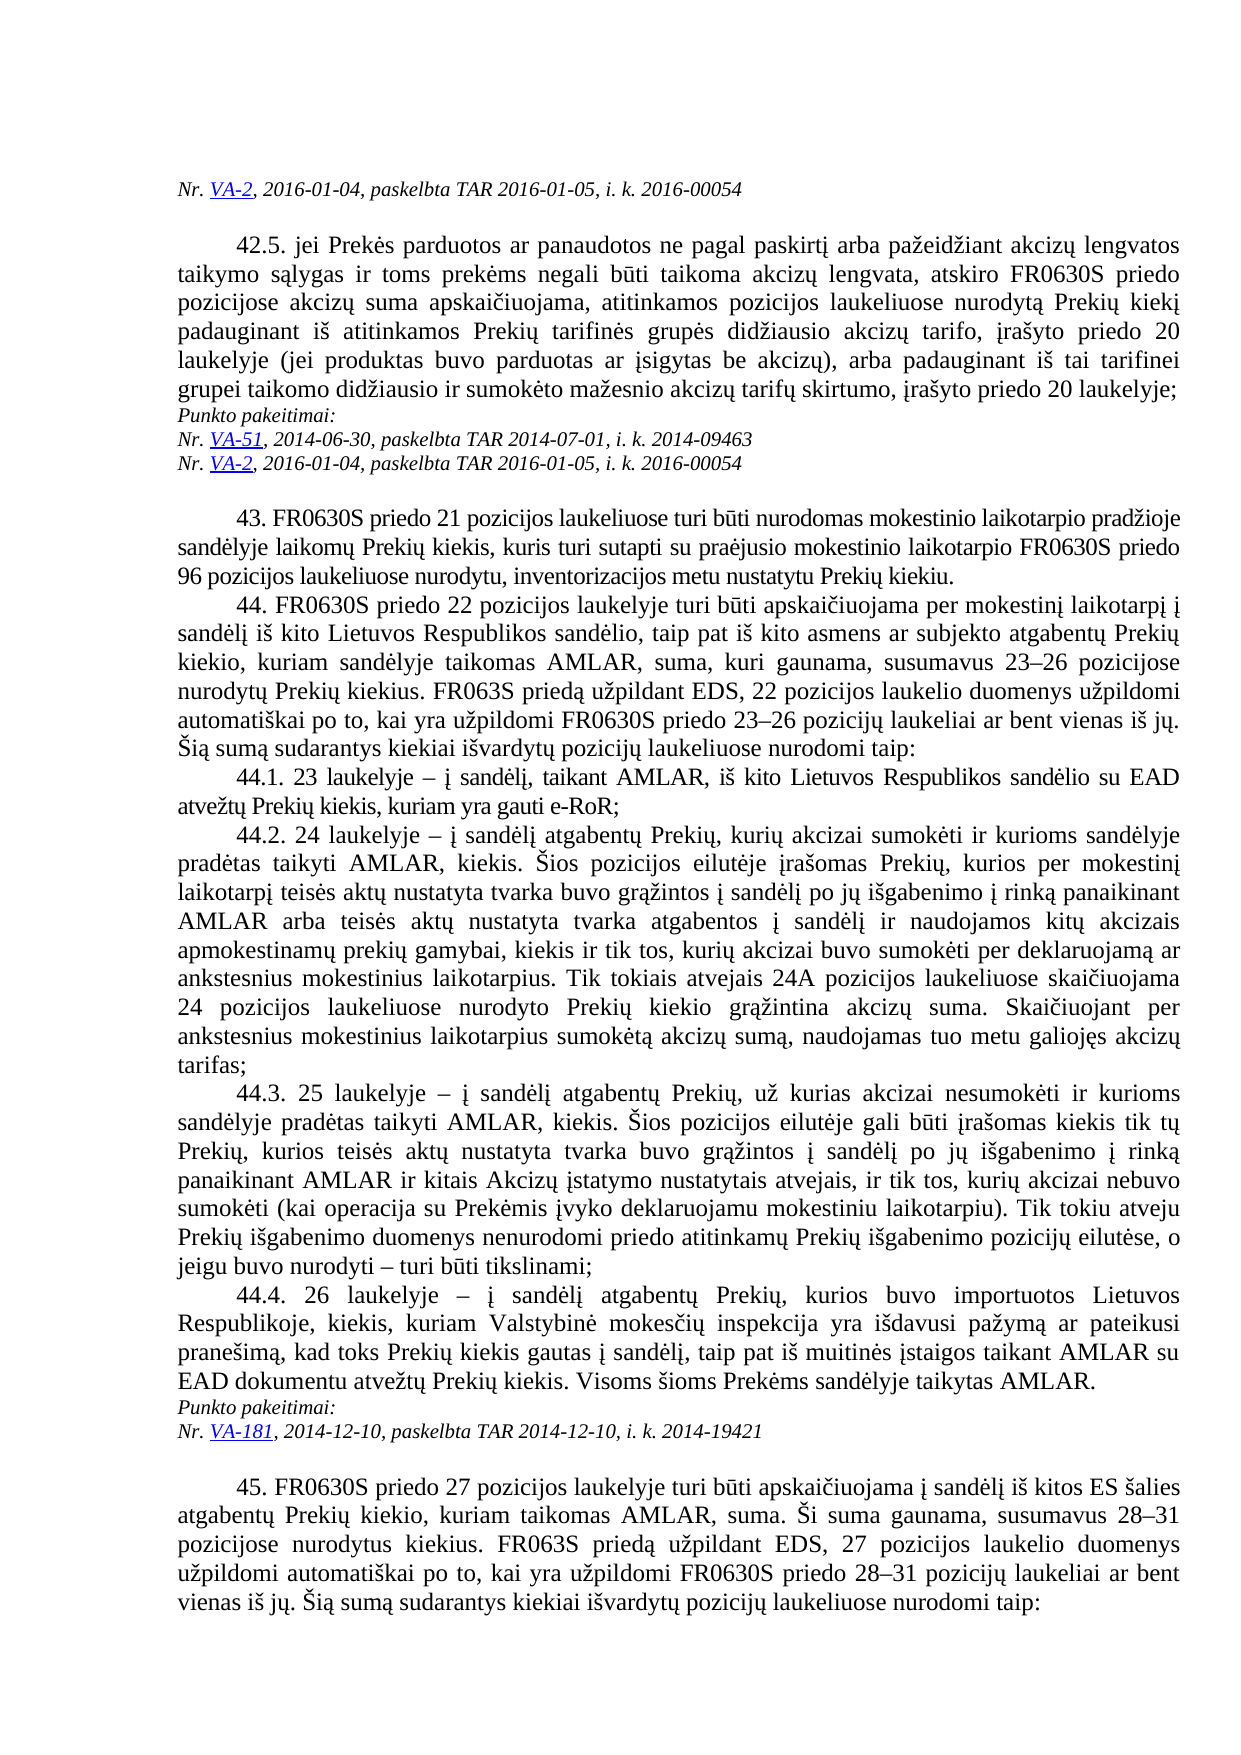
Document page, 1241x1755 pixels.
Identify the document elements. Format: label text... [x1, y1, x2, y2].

text Punkto pakeitimai: [177, 1395, 1181, 1419]
text 44. FR0630S priedo 22 pozicijos laukelyje turi būti apskaičiuojama per mokestinį laikotarpį į sandėlį iš kito Lietuvos Respublikos sandėlio, taip pat iš kito asmens ar subjekto atgabentų Prekių kiekio, kuriam sandėlyje taikomas AMLAR, suma, kuri gaunama, susumavus 23–26 pozicijose nurodytų Prekių kiekius. FR063S priedą užpildant EDS, 22 pozicijos laukelio duomenys užpildomi automatiškai po to, kai yra užpildomi FR0630S priedo 23–26 pozicijų laukeliai ar bent vienas iš jų. Šią sumą sudarantys kiekiai išvardytų pozicijų laukeliuose nurodomi taip: [177, 590, 1181, 762]
text 44.3. 25 laukelyje – į sandėlį atgabentų Prekių, už kurias akcizai nesumokėti ir kurioms sandėlyje pradėtas taikyti AMLAR, kiekis. Šios pozicijos eilutėje gali būti įrašomas kiekis tik tų Prekių, kurios teisės aktų nustatyta tvarka buvo grąžintos į sandėlį po jų išgabenimo į rinką panaikinant AMLAR ir kitais Akcizų įstatymo nustatytais atvejais, ir tik tos, kurių akcizai nebuvo sumokėti (kai operacija su Prekėmis įvyko deklaruojamu mokestiniu laikotarpiu). Tik tokiu atveju Prekių išgabenimo duomenys nenurodomi priedo atitinkamų Prekių išgabenimo pozicijų eilutėse, o jeigu buvo nurodyti – turi būti tikslinami; [177, 1078, 1181, 1280]
text Punkto pakeitimai: [177, 402, 1181, 427]
text Nr. VA-2, 2016-01-04, paskelbta TAR 2016-01-05, i. k. 2016-00054 [177, 451, 1181, 475]
text Nr. VA-51, 2014-06-30, paskelbta TAR 2014-07-01, i. k. 2014-09463 [177, 427, 1181, 451]
text Nr. VA-181, 2014-12-10, paskelbta TAR 2014-12-10, i. k. 2014-19421 [177, 1419, 1181, 1443]
text Nr. VA-2, 2016-01-04, paskelbta TAR 2016-01-05, i. k. 2016-00054 [177, 177, 1181, 201]
text 44.1. 23 laukelyje – į sandėlį, taikant AMLAR, iš kito Lietuvos Respublikos sandėlio su EAD atvežtų Prekių kiekis, kuriam yra gauti e-RoR; [177, 762, 1181, 820]
text 42.5. jei Prekės parduotos ar panaudotos ne pagal paskirtį arba pažeidžiant akcizų lengvatos taikymo sąlygas ir toms prekėms negali būti taikoma akcizų lengvata, atskiro FR0630S priedo pozicijose akcizų suma apskaičiuojama, atitinkamos pozicijos laukeliuose nurodytą Prekių kiekį padauginant iš atitinkamos Prekių tarifinės grupės didžiausio akcizų tarifo, įrašyto priedo 20 laukelyje (jei produktas buvo parduotas ar įsigytas be akcizų), arba padauginant iš tai tarifinei grupei taikomo didžiausio ir sumokėto mažesnio akcizų tarifų skirtumo, įrašyto priedo 20 laukelyje; [177, 230, 1181, 402]
text 44.4. 26 laukelyje – į sandėlį atgabentų Prekių, kurios buvo importuotos Lietuvos Respublikoje, kiekis, kuriam Valstybinė mokesčių inspekcija yra išdavusi pažymą ar pateikusi pranešimą, kad toks Prekių kiekis gautas į sandėlį, taip pat iš muitinės įstaigos taikant AMLAR su EAD dokumentu atvežtų Prekių kiekis. Visoms šioms Prekėms sandėlyje taikytas AMLAR. [177, 1280, 1181, 1395]
text 43. FR0630S priedo 21 pozicijos laukeliuose turi būti nurodomas mokestinio laikotarpio pradžioje sandėlyje laikomų Prekių kiekis, kuris turi sutapti su praėjusio mokestinio laikotarpio FR0630S priedo 96 pozicijos laukeliuose nurodytu, inventorizacijos metu nustatytu Prekių kiekiu. [177, 503, 1181, 590]
text 44.2. 24 laukelyje – į sandėlį atgabentų Prekių, kurių akcizai sumokėti ir kurioms sandėlyje pradėtas taikyti AMLAR, kiekis. Šios pozicijos eilutėje įrašomas Prekių, kurios per mokestinį laikotarpį teisės aktų nustatyta tvarka buvo grąžintos į sandėlį po jų išgabenimo į rinką panaikinant AMLAR arba teisės aktų nustatyta tvarka atgabentos į sandėlį ir naudojamos kitų akcizais apmokestinamų prekių gamybai, kiekis ir tik tos, kurių akcizai buvo sumokėti per deklaruojamą ar ankstesnius mokestinius laikotarpius. Tik tokiais atvejais 24A pozicijos laukeliuose skaičiuojama 24 pozicijos laukeliuose nurodyto Prekių kiekio grąžintina akcizų suma. Skaičiuojant per ankstesnius mokestinius laikotarpius sumokėtą akcizų sumą, naudojamas tuo metu galiojęs akcizų tarifas; [177, 820, 1181, 1078]
text 45. FR0630S priedo 27 pozicijos laukelyje turi būti apskaičiuojama į sandėlį iš kitos ES šalies atgabentų Prekių kiekio, kuriam taikomas AMLAR, suma. Ši suma gaunama, susumavus 28–31 pozicijose nurodytus kiekius. FR063S priedą užpildant EDS, 27 pozicijos laukelio duomenys užpildomi automatiškai po to, kai yra užpildomi FR0630S priedo 28–31 pozicijų laukeliai ar bent vienas iš jų. Šią sumą sudarantys kiekiai išvardytų pozicijų laukeliuose nurodomi taip: [177, 1472, 1181, 1615]
